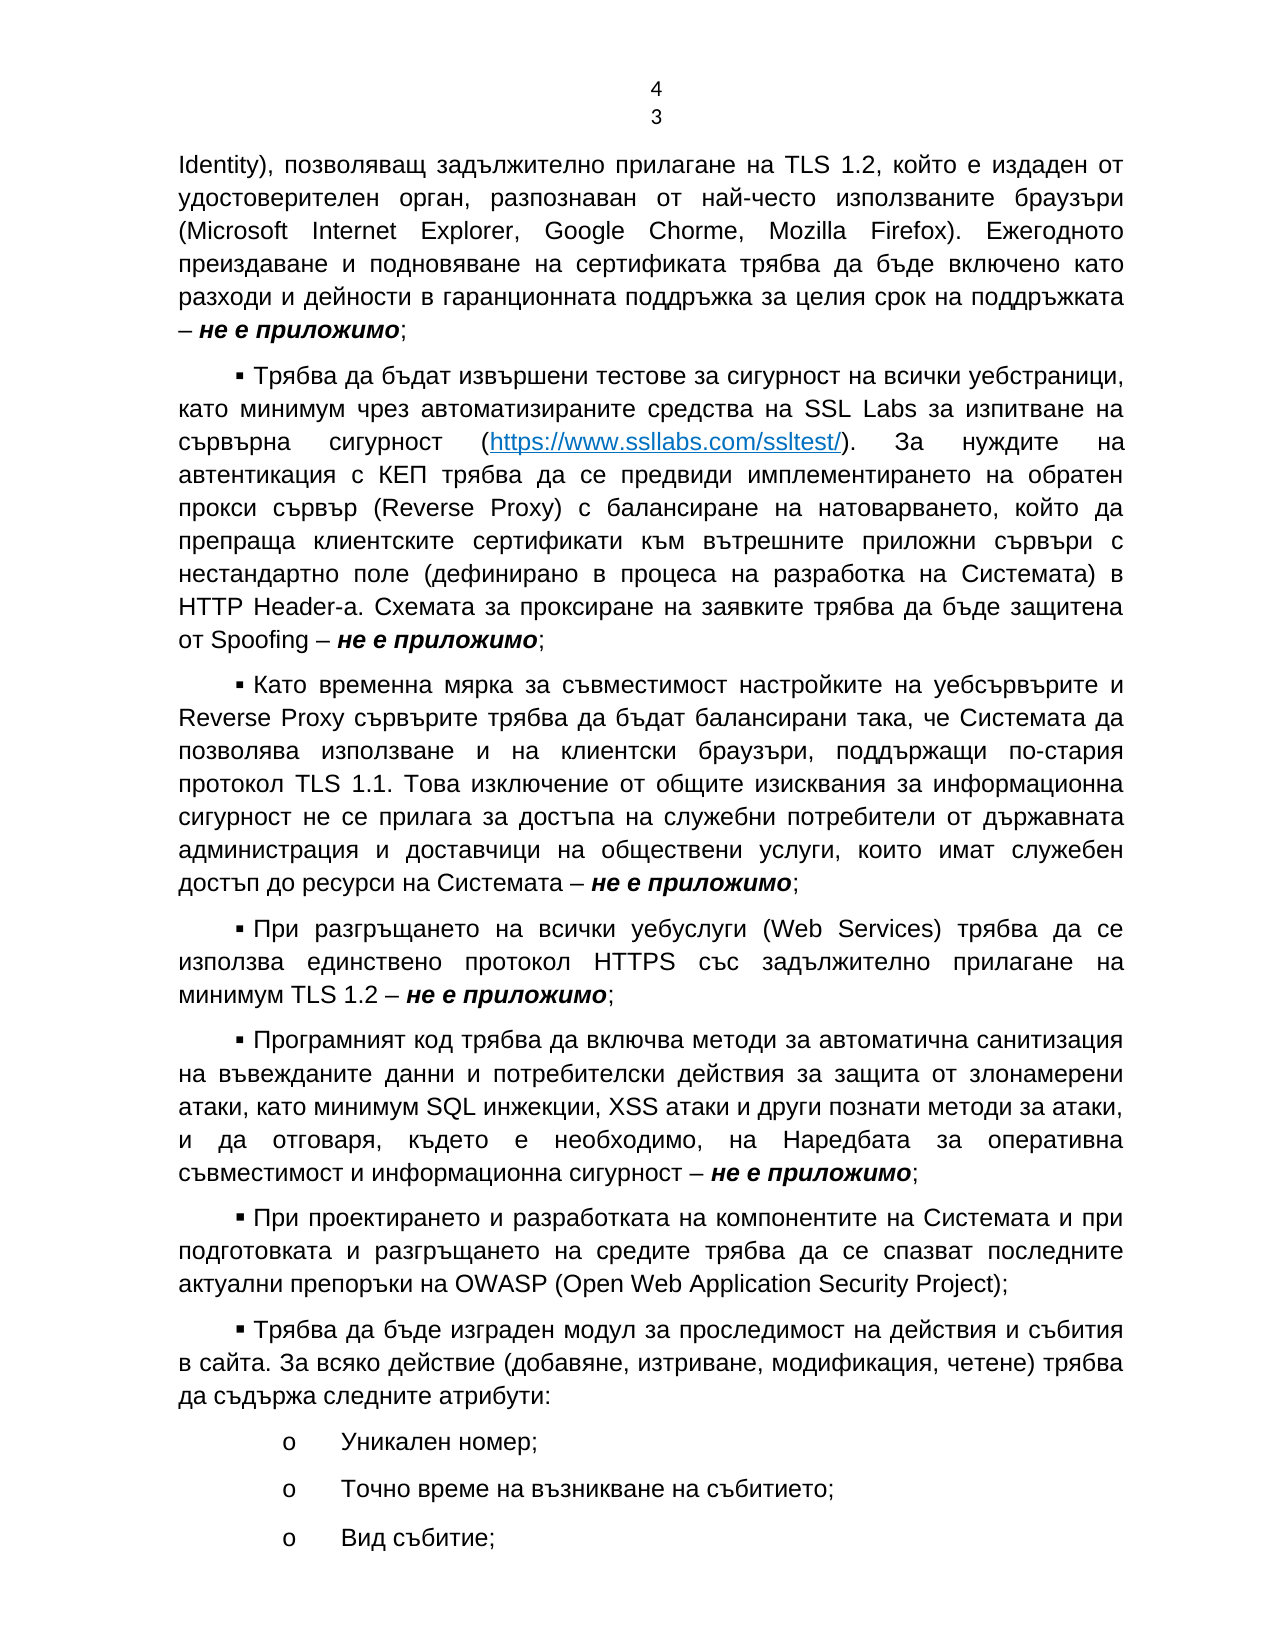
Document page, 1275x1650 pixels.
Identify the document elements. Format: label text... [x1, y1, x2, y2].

list Вид събитие; [282, 1522, 1125, 1553]
list Трябва да бъдат извършени тестове за сигурност на всички уебстраници, като минимум чрез автоматизираните средства на SSL Labs за изпитване на сървърна сигурност (https://www.ssllabs.com/ssltest/). За нуждите на автентикация с КЕП трябва да се предвиди имплементирането на обратен прокси сървър (Reverse Proxy) с балансиране на натоварването, който да препраща клиентските сертификати към вътрешните приложни сървъри с нестандартно поле (дефинирано в процеса на разработка на Системата) в HTTP Header-а. Схемата за проксиране на заявките трябва да бъде защитена от Spoofing – не е приложимо; [178, 361, 1125, 653]
list Като временна мярка за съвместимост настройките на уебсървърите и Reverse Proxy сървърите трябва да бъдат балансирани така, че Системата да позволява използване и на клиентски браузъри, поддържащи по-стария протокол TLS 1.1. Това изключение от общите изисквания за информационна сигурност не се прилага за достъпа на служебни потребители от държавната администрация и доставчици на обществени услуги, които имат служебен достъп до ресурси на Системата – не е приложимо; [178, 670, 1125, 897]
list Точно време на възникване на събитието; [282, 1474, 1125, 1505]
list При проектирането и разработката на компонентите на Системата и при подготовката и разгръщането на средите трябва да се спазват последните актуални препоръки на OWASP (Open Web Application Security Project); [178, 1203, 1125, 1298]
list Уникален номер; [282, 1426, 1125, 1457]
list Програмният код трябва да включва методи за автоматична санитизация на въвежданите данни и потребителски действия за защита от злонамерени атаки, като минимум SQL инжекции, XSS атаки и други познати методи за атаки, и да отговаря, където е необходимо, на Наредбата за оперативна съвместимост и информационна сигурност – не е приложимо; [178, 1026, 1125, 1186]
list Identity), позволяващ задължително прилагане на TLS 1.2, който е издаден от удостоверителен орган, разпознаван от най-често използваните браузъри (Microsoft Internet Explorer, Google Chorme, Mozilla Firefox). Ежегодното преиздаване и подновяване на сертификата трябва да бъде включено като разходи и дейности в гаранционната поддръжка за целия срок на поддръжката – не е приложимо; [178, 150, 1125, 344]
list При разгръщането на всички уебуслуги (Web Services) трябва да се използва единствено протокол HTTPS със задължително прилагане на минимум TLS 1.2 – не е приложимо; [178, 914, 1125, 1009]
list Трябва да бъде изграден модул за проследимост на действия и събития в сайта. За всяко действие (добавяне, изтриване, модификация, четене) трябва да съдържа следните атрибути: [178, 1315, 1125, 1410]
